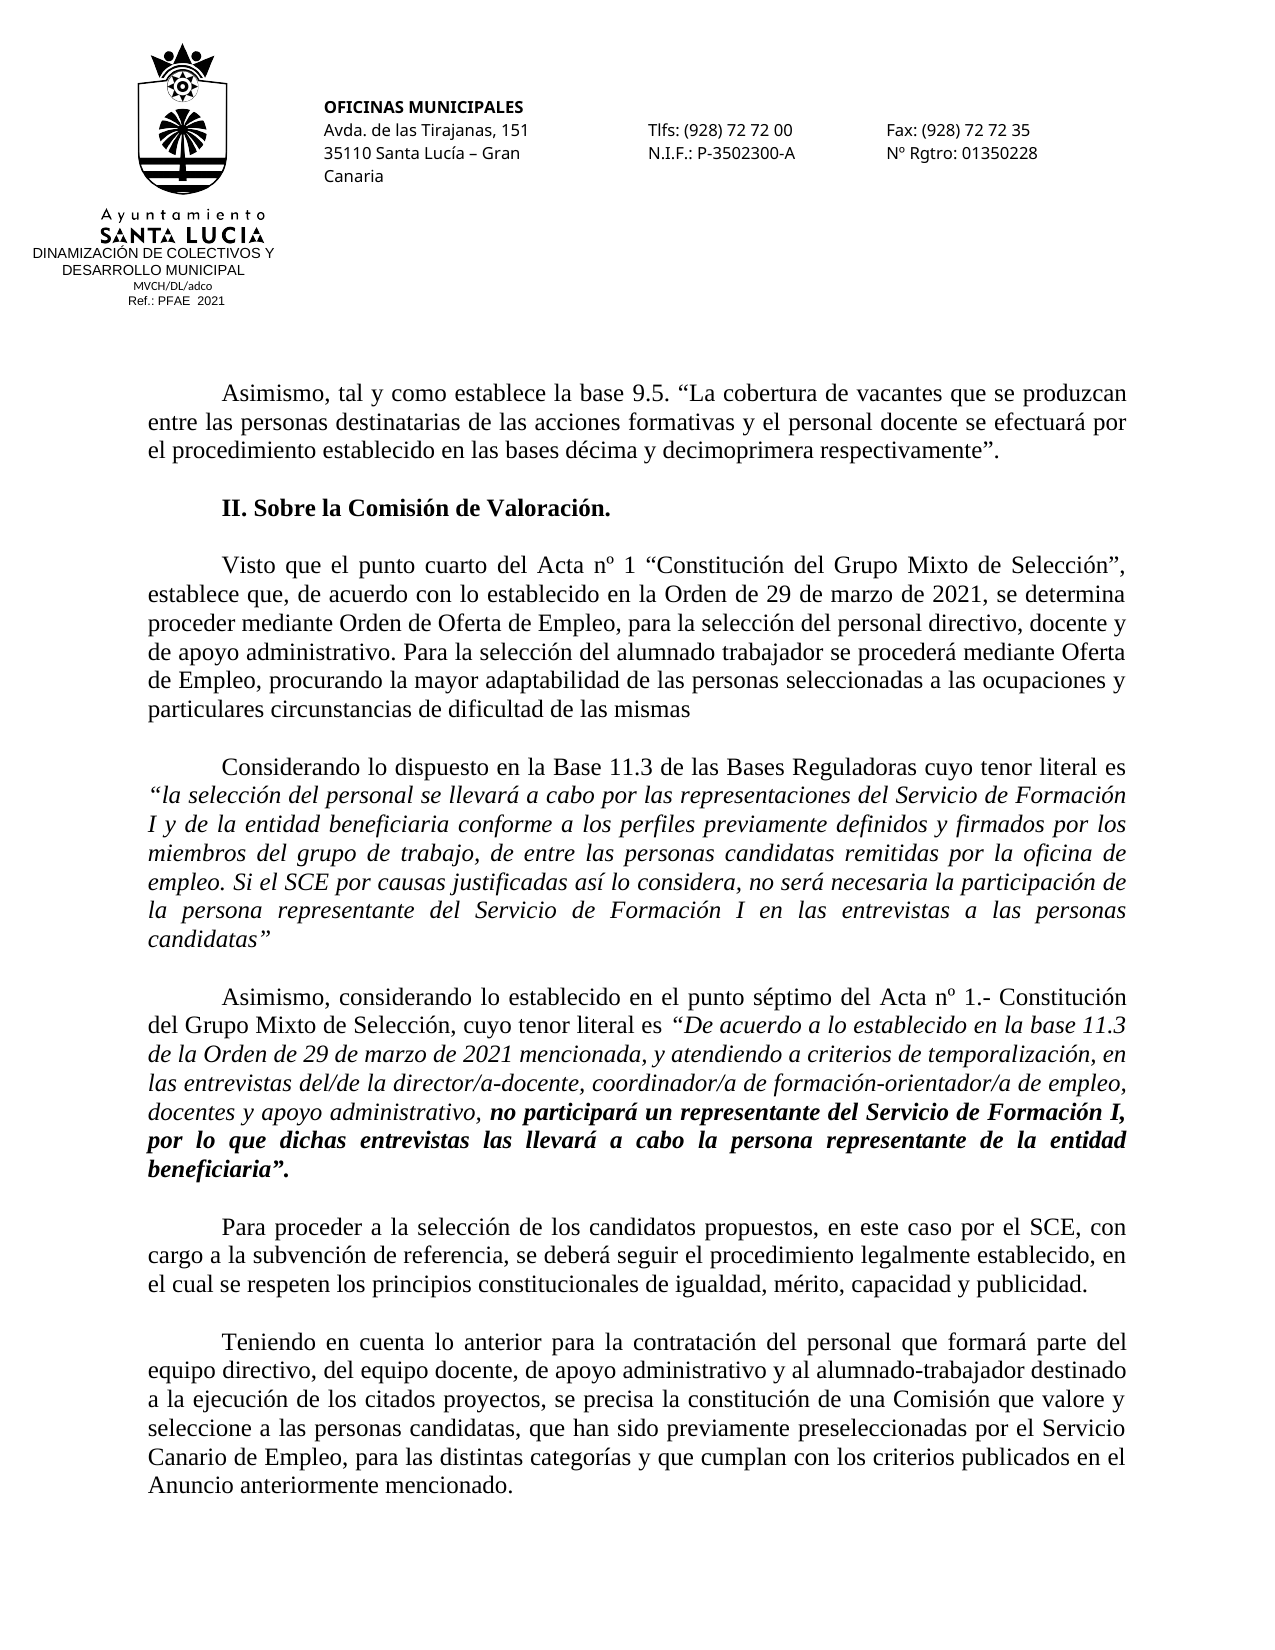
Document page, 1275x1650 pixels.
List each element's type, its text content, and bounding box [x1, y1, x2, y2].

text Asimismo, considerando lo establecido en el punto séptimo del Acta nº 1.- Constitución del Grupo Mixto de Selección, cuyo tenor literal es “De acuerdo a lo establecido en la base 11.3 de la Orden de 29 de marzo de 2021 mencionada, y atendiendo a criterios de temporalización, en las entrevistas del/de la director/a-docente, coordinador/a de formación-orientador/a de empleo, docentes y apoyo administrativo, no participará un representante del Servicio de Formación I, por lo que dichas entrevistas las llevará a cabo la persona representante de la entidad beneficiaria”. [148, 982, 1127, 1183]
text Teniendo en cuenta lo anterior para la contratación del personal que formará parte del equipo directivo, del equipo docente, de apoyo administrativo y al alumnado-trabajador destinado a la ejecución de los citados proyectos, se precisa la constitución de una Comisión que valore y seleccione a las personas candidatas, que han sido previamente preseleccionadas por el Servicio Canario de Empleo, para las distintas categorías y que cumplan con los criterios publicados en el Anuncio anteriormente mencionado. [148, 1327, 1127, 1499]
text Para proceder a la selección de los candidatos propuestos, en este caso por el SCE, con cargo a la subvención de referencia, se deberá seguir el procedimiento legalmente establecido, en el cual se respeten los principios constitucionales de igualdad, mérito, capacidad y publicidad. [148, 1212, 1127, 1298]
text Asimismo, tal y como establece la base 9.5. “La cobertura de vacantes que se produzcan entre las personas destinatarias de las acciones formativas y el personal docente se efectuará por el procedimiento establecido en las bases décima y decimoprimera respectivamente”. [148, 378, 1127, 464]
text Visto que el punto cuarto del Acta nº 1 “Constitución del Grupo Mixto de Selección”, establece que, de acuerdo con lo establecido en la Orden de 29 de marzo de 2021, se determina proceder mediante Orden de Oferta de Empleo, para la selección del personal directivo, docente y de apoyo administrativo. Para la selección del alumnado trabajador se procederá mediante Oferta de Empleo, procurando la mayor adaptabilidad de las personas seleccionadas a las ocupaciones y particulares circunstancias de dificultad de las mismas [148, 551, 1127, 723]
text II. Sobre la Comisión de Valoración. [148, 493, 1127, 522]
text Considerando lo dispuesto en la Base 11.3 de las Bases Reguladoras cuyo tenor literal es “la selección del personal se llevará a cabo por las representaciones del Servicio de Formación I y de la entidad beneficiaria conforme a los perfiles previamente definidos y firmados por los miembros del grupo de trabajo, de entre las personas candidatas remitidas por la oficina de empleo. Si el SCE por causas justificadas así lo considera, no será necesaria la participación de la persona representante del Servicio de Formación I en las entrevistas a las personas candidatas” [148, 752, 1127, 953]
